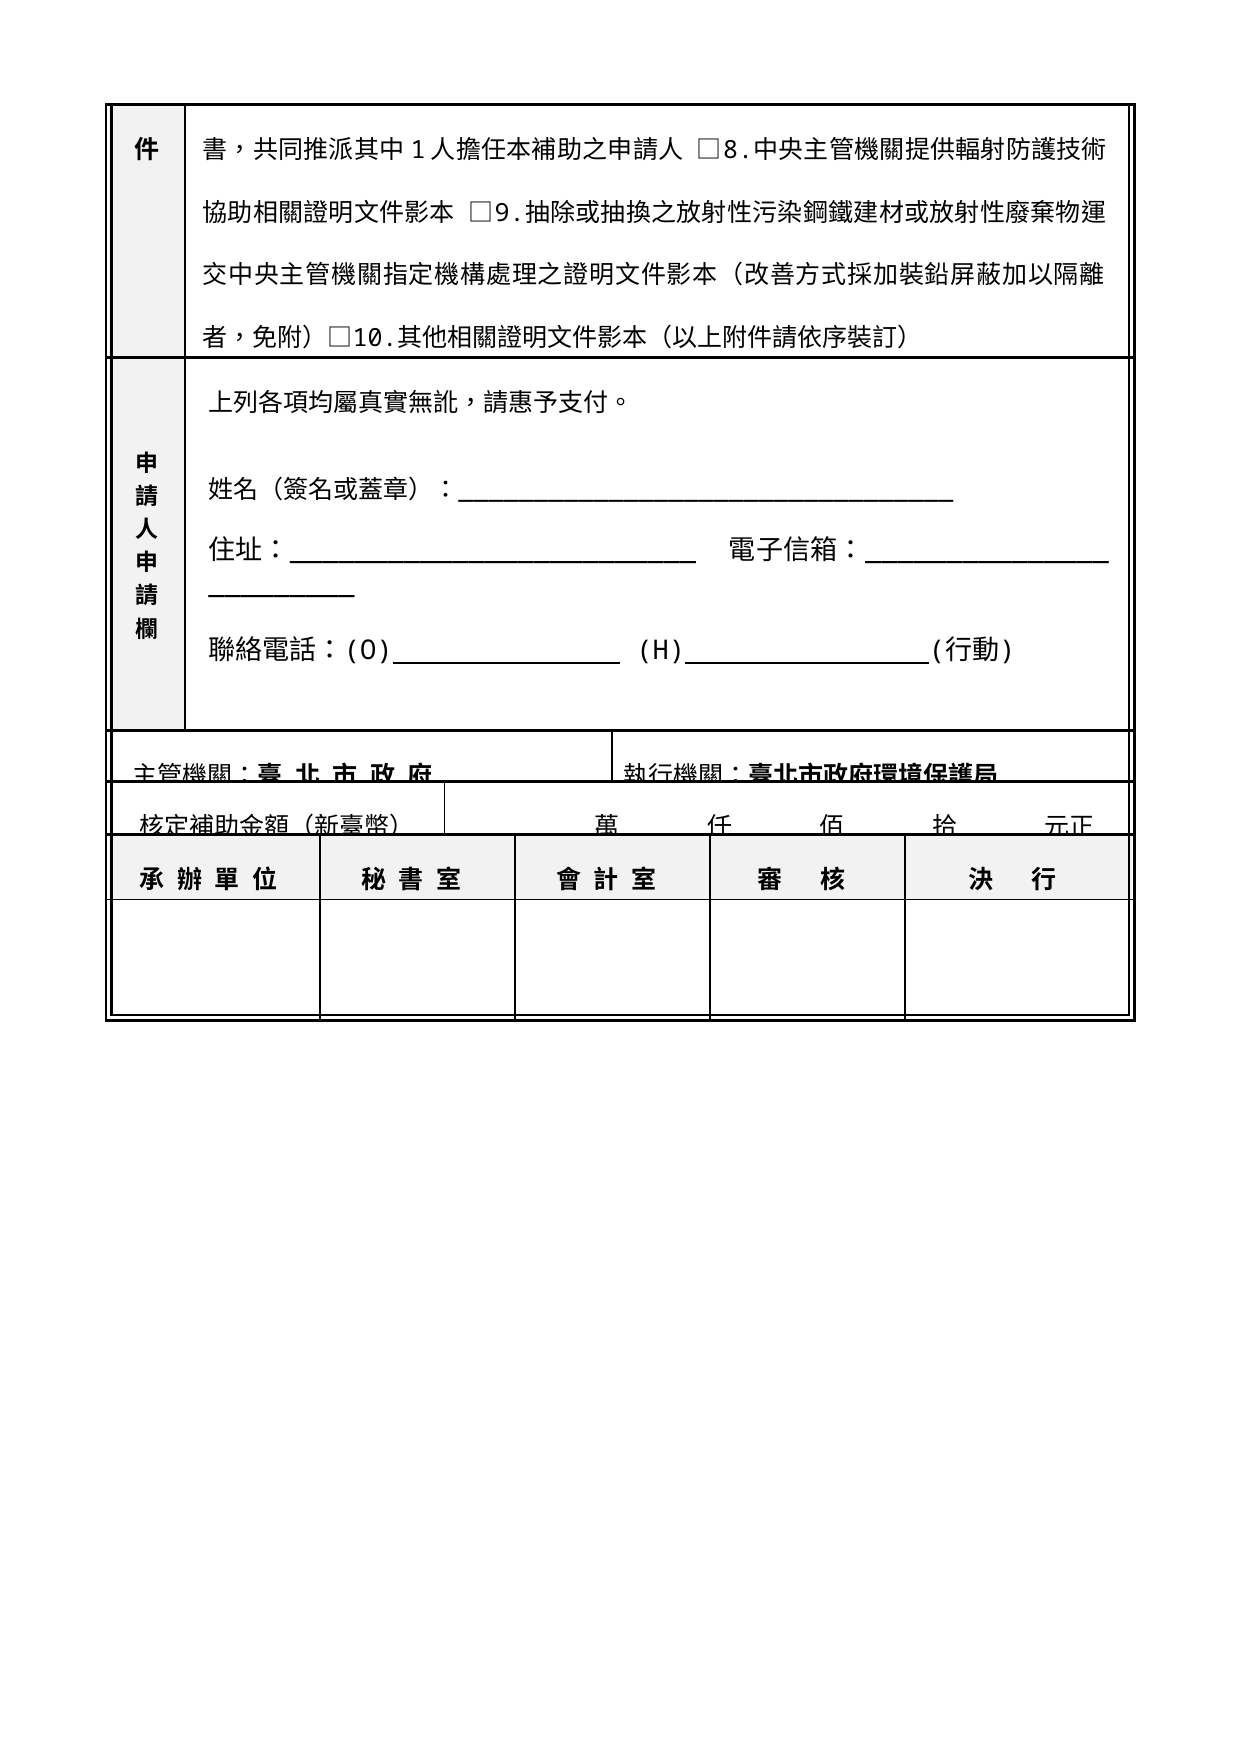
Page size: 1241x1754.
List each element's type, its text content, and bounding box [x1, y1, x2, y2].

table_cell [113, 900, 319, 1014]
table_cell 件 [113, 106, 184, 356]
table_cell 承 辦 單 位 [113, 836, 319, 899]
table_cell 申 請 人 申 請 欄 [113, 359, 184, 729]
table_cell 秘 書 室 [321, 836, 514, 899]
table_cell 核定補助金額（新臺幣） [113, 783, 444, 833]
table_cell 會 計 室 [516, 836, 709, 899]
table_cell [906, 900, 1128, 1014]
table_cell [516, 900, 709, 1014]
table_cell 執行機關：臺北市政府環境保護局 [613, 732, 1128, 780]
table_cell 上列各項均屬真實無訛，請惠予支付。 姓名（簽名或蓋章）：_________________________________ 住址：_________________________ 電子信箱：________________________ 聯絡電話：(O) (H) (行動) [186, 359, 1128, 729]
table_cell 審 核 [711, 836, 904, 899]
table_cell 書，共同推派其中1人擔任本補助之申請人 □8.中央主管機關提供輻射防護技術協助相關證明文件影本 □9.抽除或抽換之放射性污染鋼鐵建材或放射性廢棄物運交中央主管機關指定機構處理之證明文件影本（改善方式採加裝鉛屏蔽加以隔離者，免附）□10.其他相關證明文件影本（以上附件請依序裝訂） [186, 106, 1128, 356]
table_cell 主管機關：臺 北 市 政 府 [113, 732, 611, 780]
table_cell [711, 900, 904, 1014]
table_cell [321, 900, 514, 1014]
table_cell 萬 仟 佰 拾 元正 [445, 783, 1128, 833]
table_cell 決 行 [906, 836, 1128, 899]
